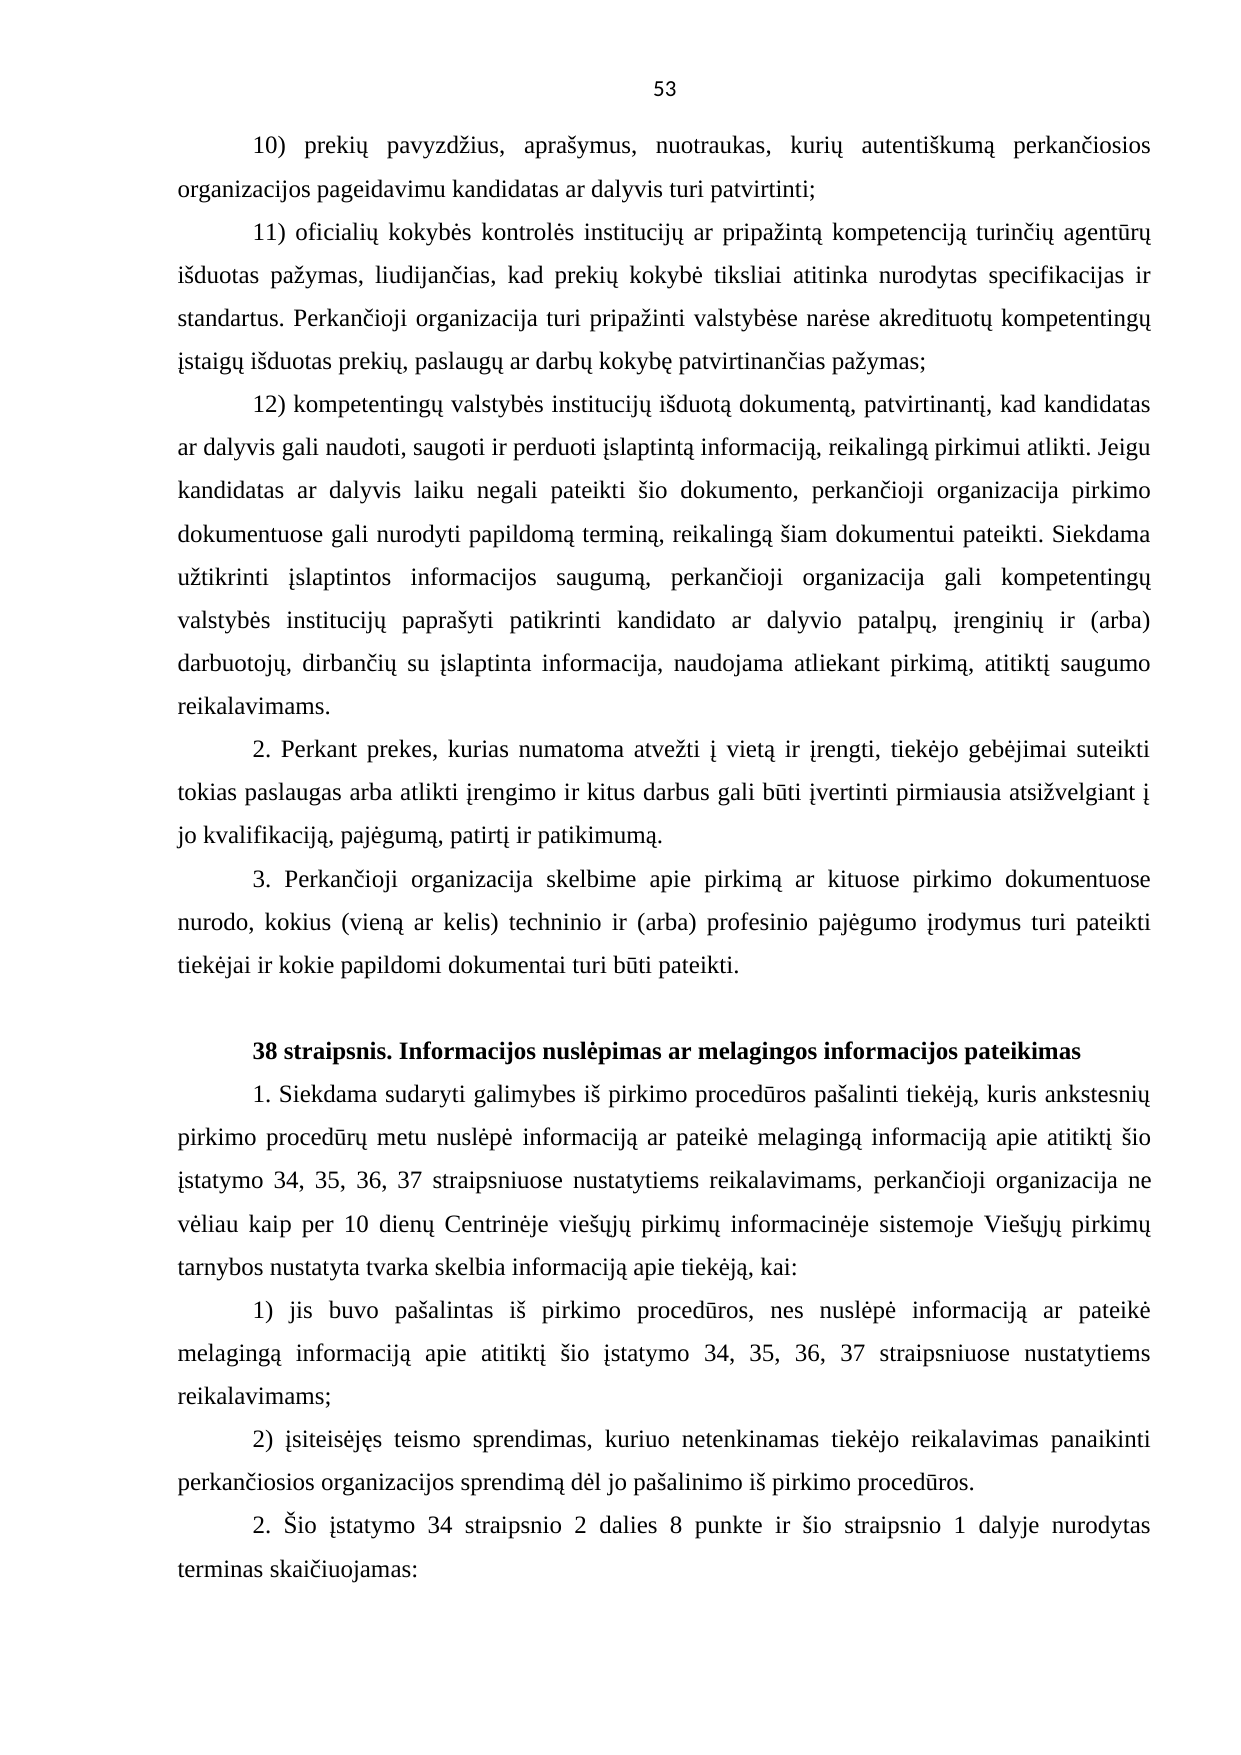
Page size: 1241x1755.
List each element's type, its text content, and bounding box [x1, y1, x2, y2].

text 1. Siekdama sudaryti galimybes iš pirkimo procedūros pašalinti tiekėją, kuris ankstesnių pirkimo procedūrų metu nuslėpė informaciją ar pateikė melagingą informaciją apie atitiktį šio įstatymo 34, 35, 36, 37 straipsniuose nustatytiems reikalavimams, perkančioji organizacija ne vėliau kaip per 10 dienų Centrinėje viešųjų pirkimų informacinėje sistemoje Viešųjų pirkimų tarnybos nustatyta tvarka skelbia informaciją apie tiekėją, kai: [177, 1079, 1152, 1281]
text 3. Perkančioji organizacija skelbime apie pirkimą ar kituose pirkimo dokumentuose nurodo, kokius (vieną ar kelis) techninio ir (arba) profesinio pajėgumo įrodymus turi pateikti tiekėjai ir kokie papildomi dokumentai turi būti pateikti. [177, 864, 1152, 979]
text 1) jis buvo pašalintas iš pirkimo procedūros, nes nuslėpė informaciją ar pateikė melagingą informaciją apie atitiktį šio įstatymo 34, 35, 36, 37 straipsniuose nustatytiems reikalavimams; [177, 1295, 1152, 1410]
text 2) įsiteisėjęs teismo sprendimas, kuriuo netenkinamas tiekėjo reikalavimas panaikinti perkančiosios organizacijos sprendimą dėl jo pašalinimo iš pirkimo procedūros. [177, 1424, 1152, 1496]
text 38 straipsnis. Informacijos nuslėpimas ar melagingos informacijos pateikimas [177, 1036, 1152, 1065]
text 11) oficialių kokybės kontrolės institucijų ar pripažintą kompetenciją turinčių agentūrų išduotas pažymas, liudijančias, kad prekių kokybė tiksliai atitinka nurodytas specifikacijas ir standartus. Perkančioji organizacija turi pripažinti valstybėse narėse akredituotų kompetentingų įstaigų išduotas prekių, paslaugų ar darbų kokybę patvirtinančias pažymas; [177, 217, 1152, 375]
text 2. Perkant prekes, kurias numatoma atvežti į vietą ir įrengti, tiekėjo gebėjimai suteikti tokias paslaugas arba atlikti įrengimo ir kitus darbus gali būti įvertinti pirmiausia atsižvelgiant į jo kvalifikaciją, pajėgumą, patirtį ir patikimumą. [177, 734, 1152, 849]
text 10) prekių pavyzdžius, aprašymus, nuotraukas, kurių autentiškumą perkančiosios organizacijos pageidavimu kandidatas ar dalyvis turi patvirtinti; [177, 131, 1152, 202]
text 2. Šio įstatymo 34 straipsnio 2 dalies 8 punkte ir šio straipsnio 1 dalyje nurodytas terminas skaičiuojamas: [177, 1511, 1152, 1582]
text 12) kompetentingų valstybės institucijų išduotą dokumentą, patvirtinantį, kad kandidatas ar dalyvis gali naudoti, saugoti ir perduoti įslaptintą informaciją, reikalingą pirkimui atlikti. Jeigu kandidatas ar dalyvis laiku negali pateikti šio dokumento, perkančioji organizacija pirkimo dokumentuose gali nurodyti papildomą terminą, reikalingą šiam dokumentui pateikti. Siekdama užtikrinti įslaptintos informacijos saugumą, perkančioji organizacija gali kompetentingų valstybės institucijų paprašyti patikrinti kandidato ar dalyvio patalpų, įrenginių ir (arba) darbuotojų, dirbančių su įslaptinta informacija, naudojama atliekant pirkimą, atitiktį saugumo reikalavimams. [177, 389, 1152, 720]
